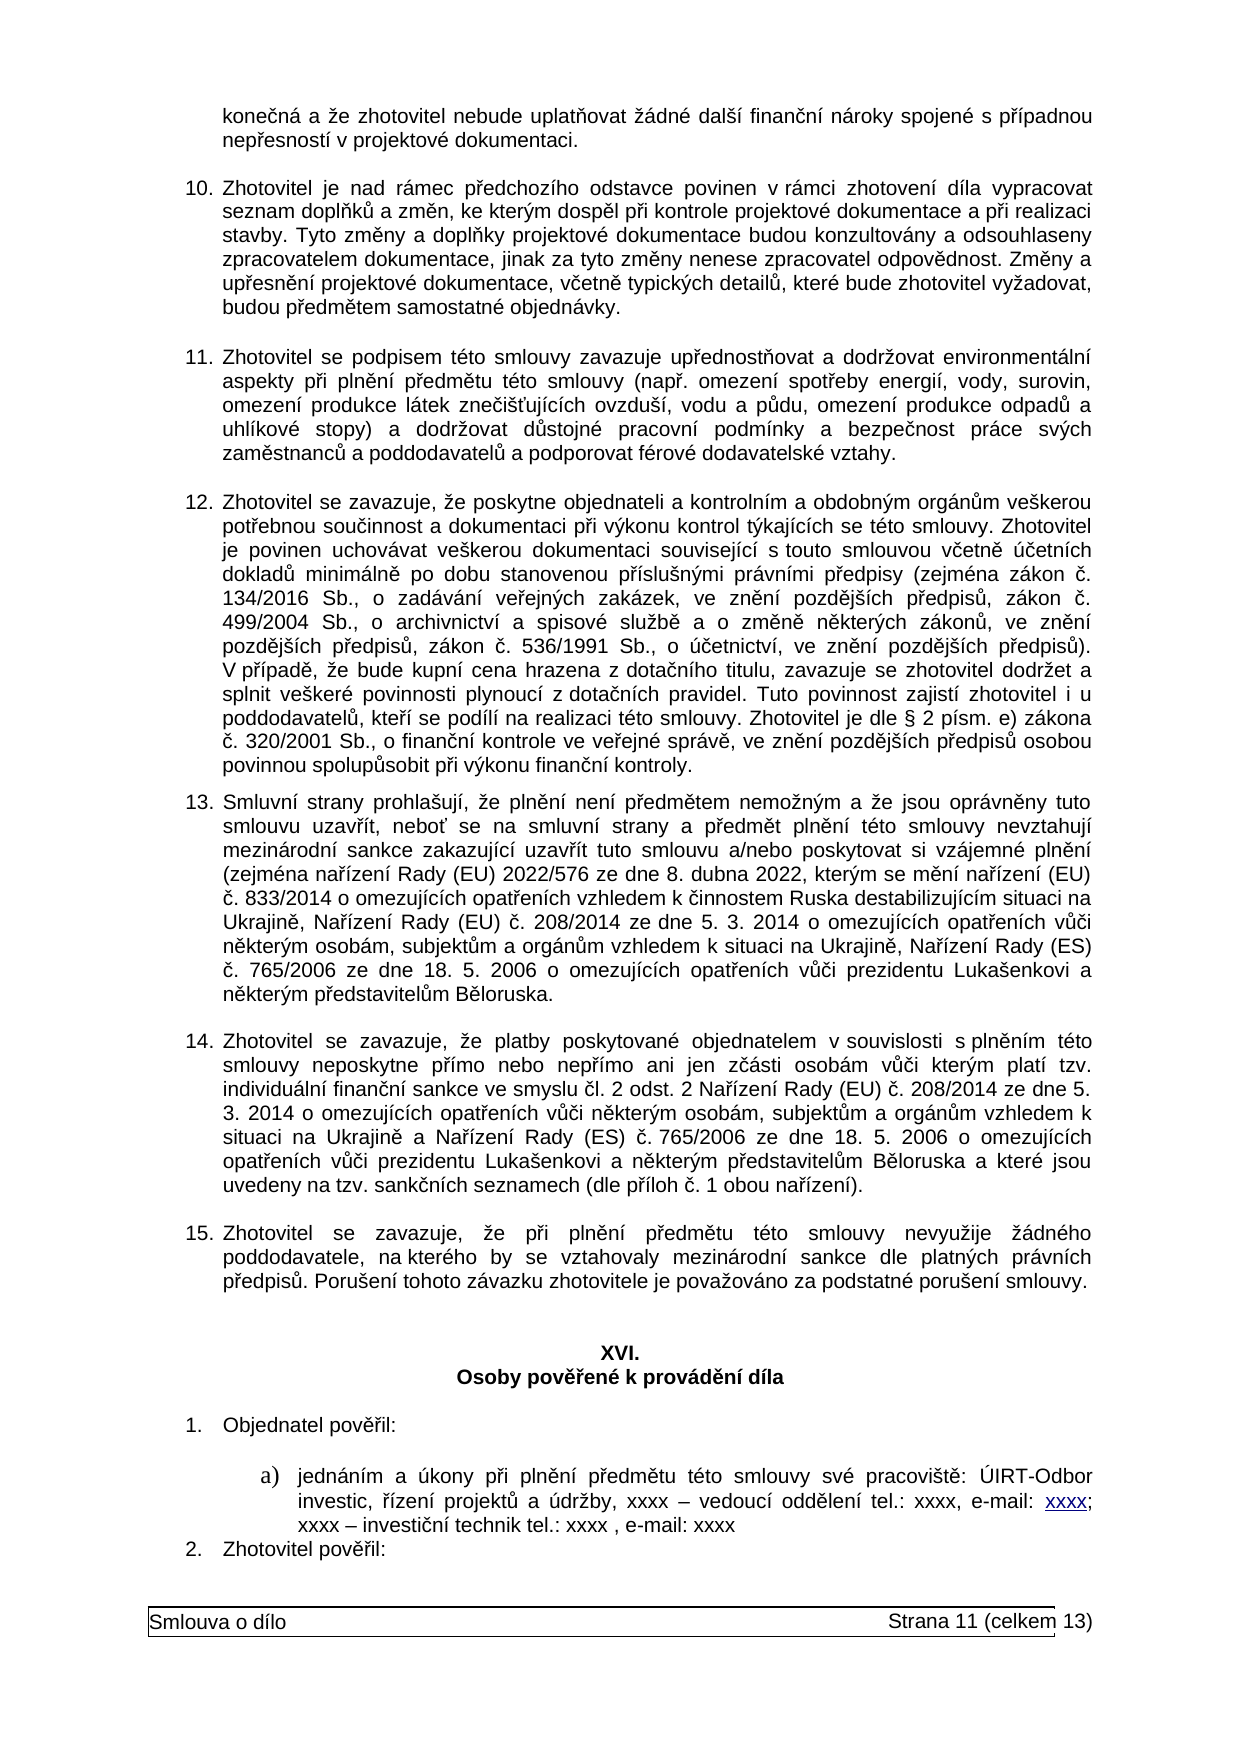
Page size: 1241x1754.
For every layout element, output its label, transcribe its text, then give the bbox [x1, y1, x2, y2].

list Zhotovitel se zavazuje, že při plnění předmětu této smlouvy nevyužije žádného poddodavatele, na kterého by se vztahovaly mezinárodní sankce dle platných právních předpisů. Porušení tohoto závazku zhotovitele je považováno za podstatné porušení smlouvy. [185, 1221, 1093, 1293]
text XVI. [148, 1341, 1093, 1365]
list Zhotovitel se zavazuje, že platby poskytované objednatelem v souvislosti s plněním této smlouvy neposkytne přímo nebo nepřímo ani jen zčásti osobám vůči kterým platí tzv. individuální finanční sankce ve smyslu čl. 2 odst. 2 Nařízení Rady (EU) č. 208/2014 ze dne 5. 3. 2014 o omezujících opatřeních vůči některým osobám, subjektům a orgánům vzhledem k situaci na Ukrajině a Nařízení Rady (ES) č. 765/2006 ze dne 18. 5. 2006 o omezujících opatřeních vůči prezidentu Lukašenkovi a některým představitelům Běloruska a které jsou uvedeny na tzv. sankčních seznamech (dle příloh č. 1 obou nařízení). [185, 1029, 1093, 1197]
list Zhotovitel pověřil: [185, 1537, 1093, 1561]
list Zhotovitel je nad rámec předchozího odstavce povinen v rámci zhotovení díla vypracovat seznam doplňků a změn, ke kterým dospěl při kontrole projektové dokumentace a při realizaci stavby. Tyto změny a doplňky projektové dokumentace budou konzultovány a odsouhlaseny zpracovatelem dokumentace, jinak za tyto změny nenese zpracovatel odpovědnost. Změny a upřesnění projektové dokumentace, včetně typických detailů, které bude zhotovitel vyžadovat, budou předmětem samostatné objednávky. [185, 175, 1093, 319]
list Zhotovitel se podpisem této smlouvy zavazuje upřednostňovat a dodržovat environmentální aspekty při plnění předmětu této smlouvy (např. omezení spotřeby energií, vody, surovin, omezení produkce látek znečišťujících ovzduší, vodu a půdu, omezení produkce odpadů a uhlíkové stopy) a dodržovat důstojné pracovní podmínky a bezpečnost práce svých zaměstnanců a poddodavatelů a podporovat férové dodavatelské vztahy. [185, 344, 1093, 464]
text Osoby pověřené k provádění díla [148, 1365, 1093, 1389]
list Zhotovitel se zavazuje, že poskytne objednateli a kontrolním a obdobným orgánům veškerou potřebnou součinnost a dokumentaci při výkonu kontrol týkajících se této smlouvy. Zhotovitel je povinen uchovávat veškerou dokumentaci související s touto smlouvou včetně účetních dokladů minimálně po dobu stanovenou příslušnými právními předpisy (zejména zákon č. 134/2016 Sb., o zadávání veřejných zakázek, ve znění pozdějších předpisů, zákon č. 499/2004 Sb., o archivnictví a spisové službě a o změně některých zákonů, ve znění pozdějších předpisů, zákon č. 536/1991 Sb., o účetnictví, ve znění pozdějších předpisů). V případě, že bude kupní cena hrazena z dotačního titulu, zavazuje se zhotovitel dodržet a splnit veškeré povinnosti plynoucí z dotačních pravidel. Tuto povinnost zajistí zhotovitel i u poddodavatelů, kteří se podílí na realizaci této smlouvy. Zhotovitel je dle § 2 písm. e) zákona č. 320/2001 Sb., o finanční kontrole ve veřejné správě, ve znění pozdějších předpisů osobou povinnou spolupůsobit při výkonu finanční kontroly. [185, 490, 1093, 777]
list konečná a že zhotovitel nebude uplatňovat žádné další finanční nároky spojené s případnou nepřesností v projektové dokumentaci. [185, 103, 1093, 151]
list jednáním a úkony při plnění předmětu této smlouvy své pracoviště: ÚIRT-Odbor investic, řízení projektů a údržby, xxxx – vedoucí oddělení tel.: xxxx, e-mail: xxxx; xxxx – investiční technik tel.: xxxx , e-mail: xxxx [260, 1461, 1093, 1537]
list Objednatel pověřil: [185, 1413, 1093, 1437]
list Smluvní strany prohlašují, že plnění není předmětem nemožným a že jsou oprávněny tuto smlouvu uzavřít, neboť se na smluvní strany a předmět plnění této smlouvy nevztahují mezinárodní sankce zakazující uzavřít tuto smlouvu a/nebo poskytovat si vzájemné plnění (zejména nařízení Rady (EU) 2022/576 ze dne 8. dubna 2022, kterým se mění nařízení (EU) č. 833/2014 o omezujících opatřeních vzhledem k činnostem Ruska destabilizujícím situaci na Ukrajině, Nařízení Rady (EU) č. 208/2014 ze dne 5. 3. 2014 o omezujících opatřeních vůči některým osobám, subjektům a orgánům vzhledem k situaci na Ukrajině, Nařízení Rady (ES) č. 765/2006 ze dne 18. 5. 2006 o omezujících opatřeních vůči prezidentu Lukašenkovi a některým představitelům Běloruska. [185, 790, 1093, 1005]
